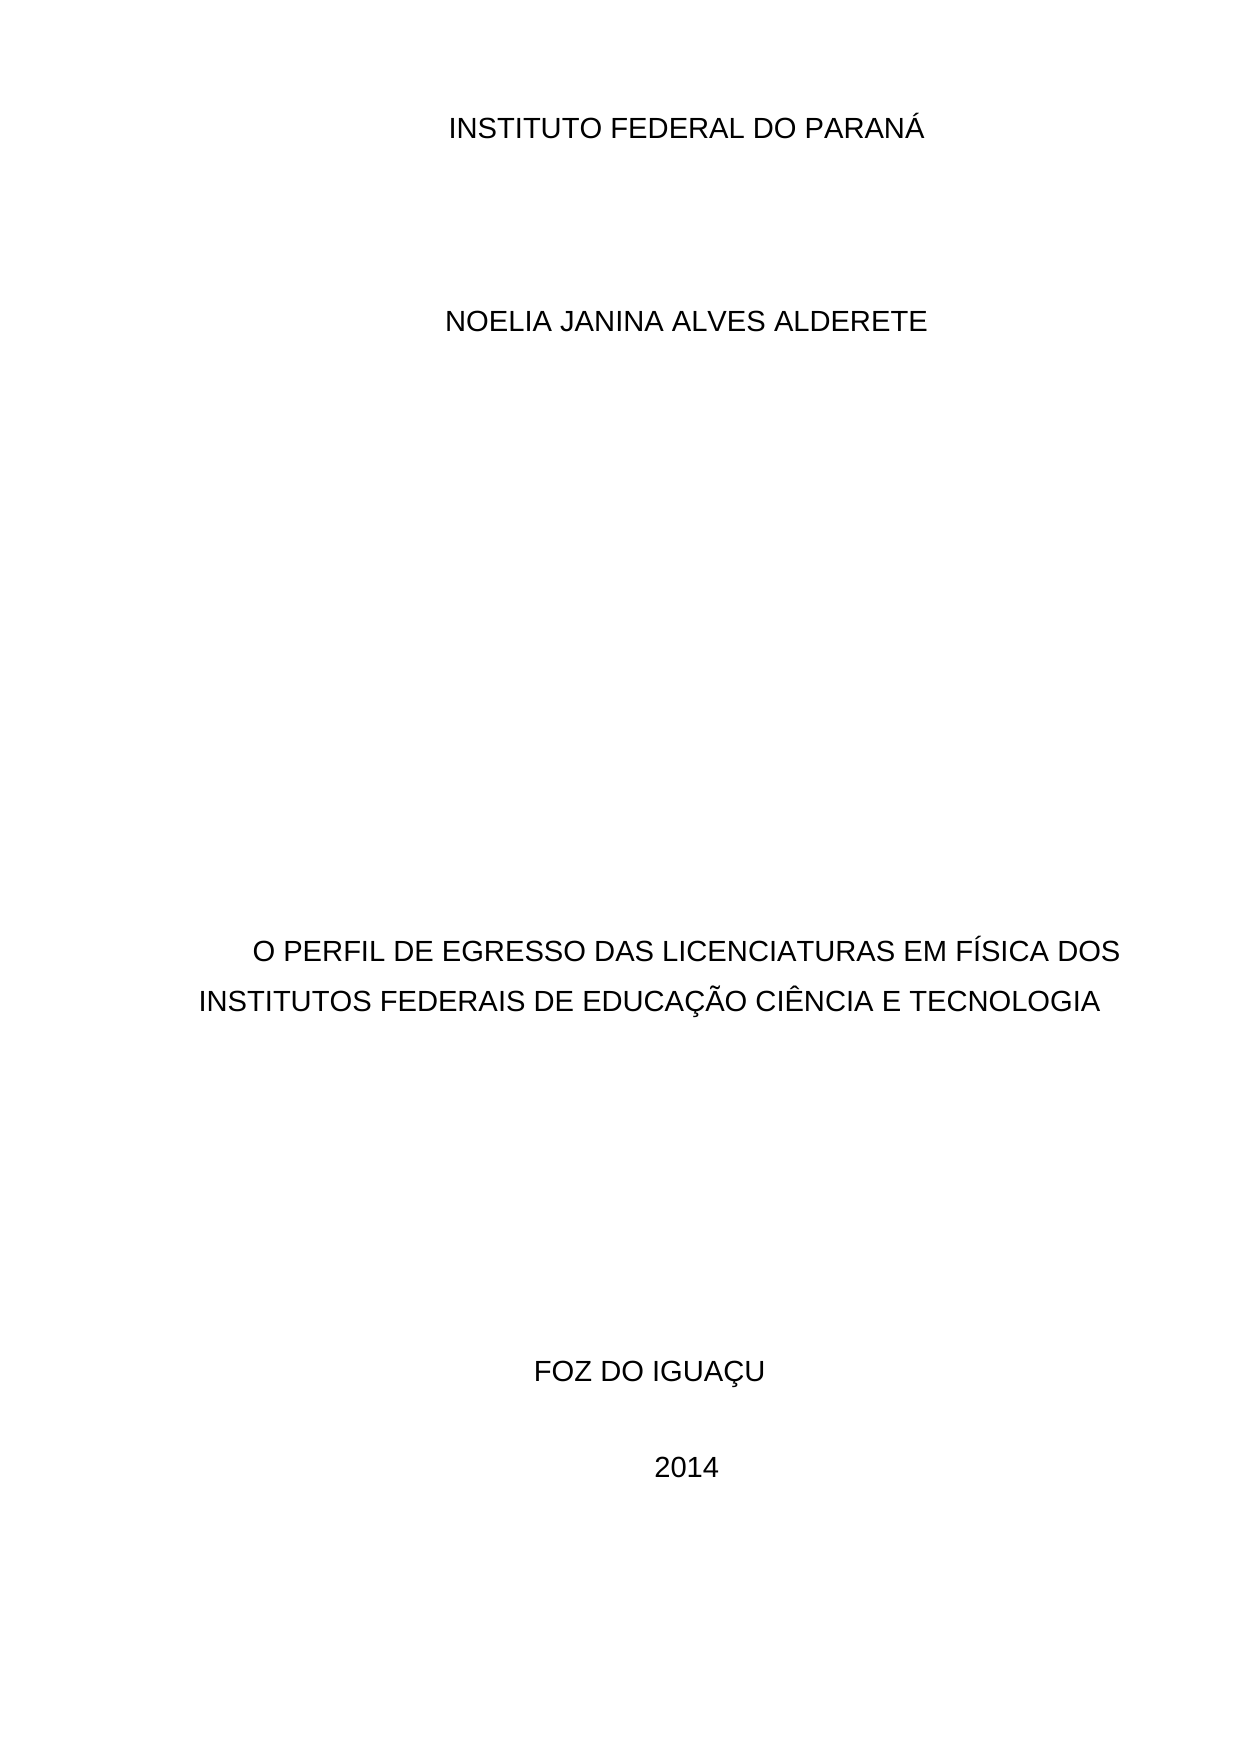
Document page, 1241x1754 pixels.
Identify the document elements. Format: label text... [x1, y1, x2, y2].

text O PERFIL DE EGRESSO DAS LICENCIATURAS EM FÍSICA DOS INSTITUTOS FEDERAIS DE EDUCAÇÃO CIÊNCIA E TECNOLOGIA [177, 933, 1122, 1017]
text NOELIA JANINA ALVES ALDERETE [177, 304, 1122, 337]
text FOZ DO IGUAÇU [177, 1354, 1122, 1388]
text 2014 [177, 1450, 1122, 1484]
text INSTITUTO FEDERAL DO PARANÁ [177, 111, 1122, 145]
